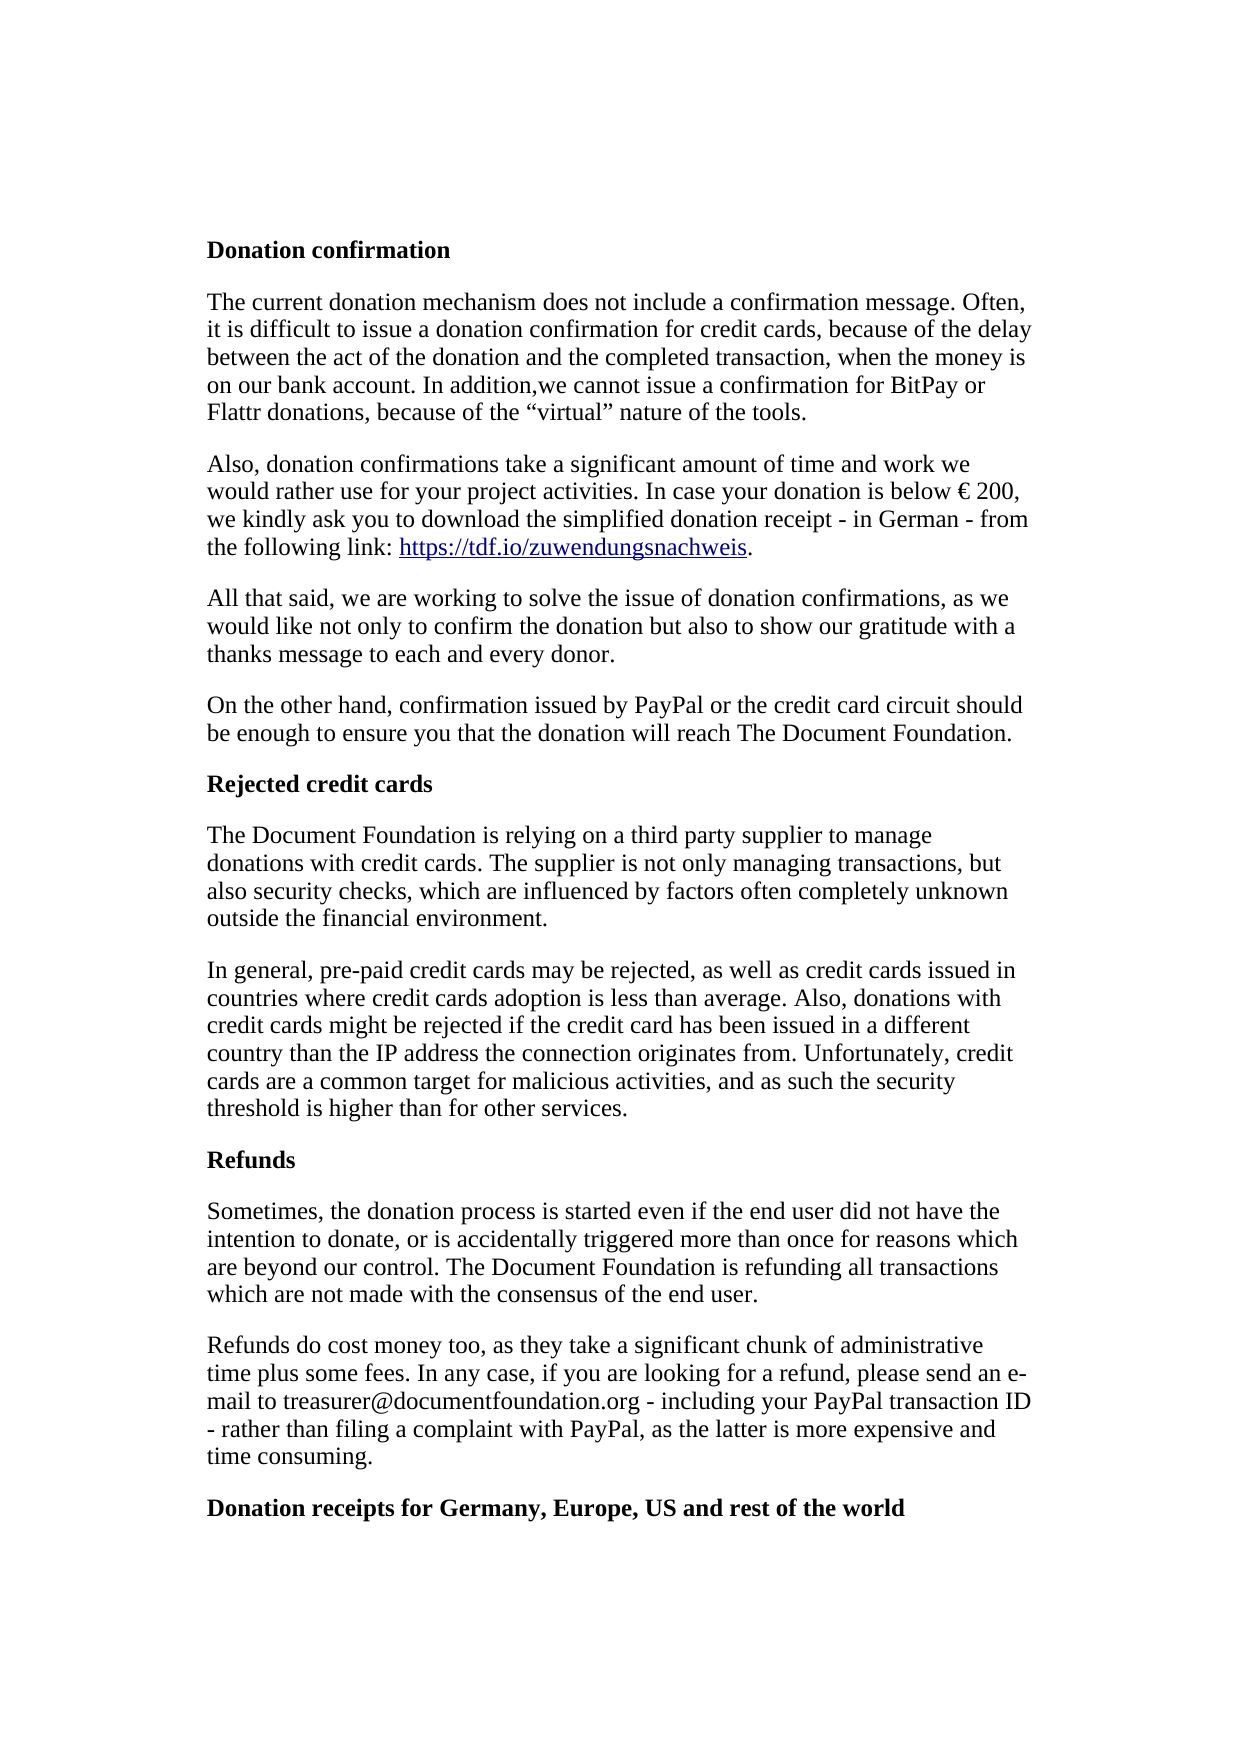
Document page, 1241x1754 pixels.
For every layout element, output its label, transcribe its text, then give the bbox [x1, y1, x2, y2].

text Rejected credit cards [207, 770, 1033, 798]
text Refunds do cost money too, as they take a significant chunk of administrative time plus some fees. In any case, if you are looking for a refund, please send an e-mail to treasurer@documentfoundation.org - including your PayPal transaction ID - rather than filing a complaint with PayPal, as the latter is more expensive and time consuming. [207, 1332, 1033, 1470]
text Also, donation confirmations take a significant amount of time and work we would rather use for your project activities. In case your donation is below € 200, we kindly ask you to download the simplified donation receipt - in German - from the following link: https://tdf.io/zuwendungsnachweis. [207, 450, 1033, 561]
text Sometimes, the donation process is started even if the end user did not have the intention to donate, or is accidentally triggered more than once for reasons which are beyond our control. The Document Foundation is refunding all transactions which are not made with the consensus of the end user. [207, 1197, 1033, 1308]
text Refunds [207, 1146, 1033, 1173]
text On the other hand, confirmation issued by PayPal or the credit card circuit should be enough to ensure you that the donation will reach The Document Foundation. [207, 691, 1033, 746]
text In general, pre-paid credit cards may be rejected, as well as credit cards issued in countries where credit cards adoption is less than average. Also, donations with credit cards might be rejected if the credit card has been issued in a different country than the IP address the connection originates from. Unfortunately, credit cards are a common target for malicious activities, and as such the security threshold is higher than for other services. [207, 956, 1033, 1122]
text Donation confirmation [207, 236, 1033, 264]
text All that said, we are working to solve the issue of donation confirmations, as we would like not only to confirm the donation but also to show our gratitude with a thanks message to each and every donor. [207, 584, 1033, 667]
text Donation receipts for Germany, Europe, US and rest of the world [207, 1494, 1033, 1522]
text The current donation mechanism does not include a confirmation message. Often, it is difficult to issue a donation confirmation for credit cards, because of the delay between the act of the donation and the completed transaction, when the money is on our bank account. In addition,we cannot issue a confirmation for BitPay or Flattr donations, because of the “virtual” nature of the tools. [207, 288, 1033, 426]
text The Document Foundation is relying on a third party supplier to manage donations with credit cards. The supplier is not only managing transactions, but also security checks, which are influenced by factors often completely unknown outside the financial environment. [207, 821, 1033, 932]
